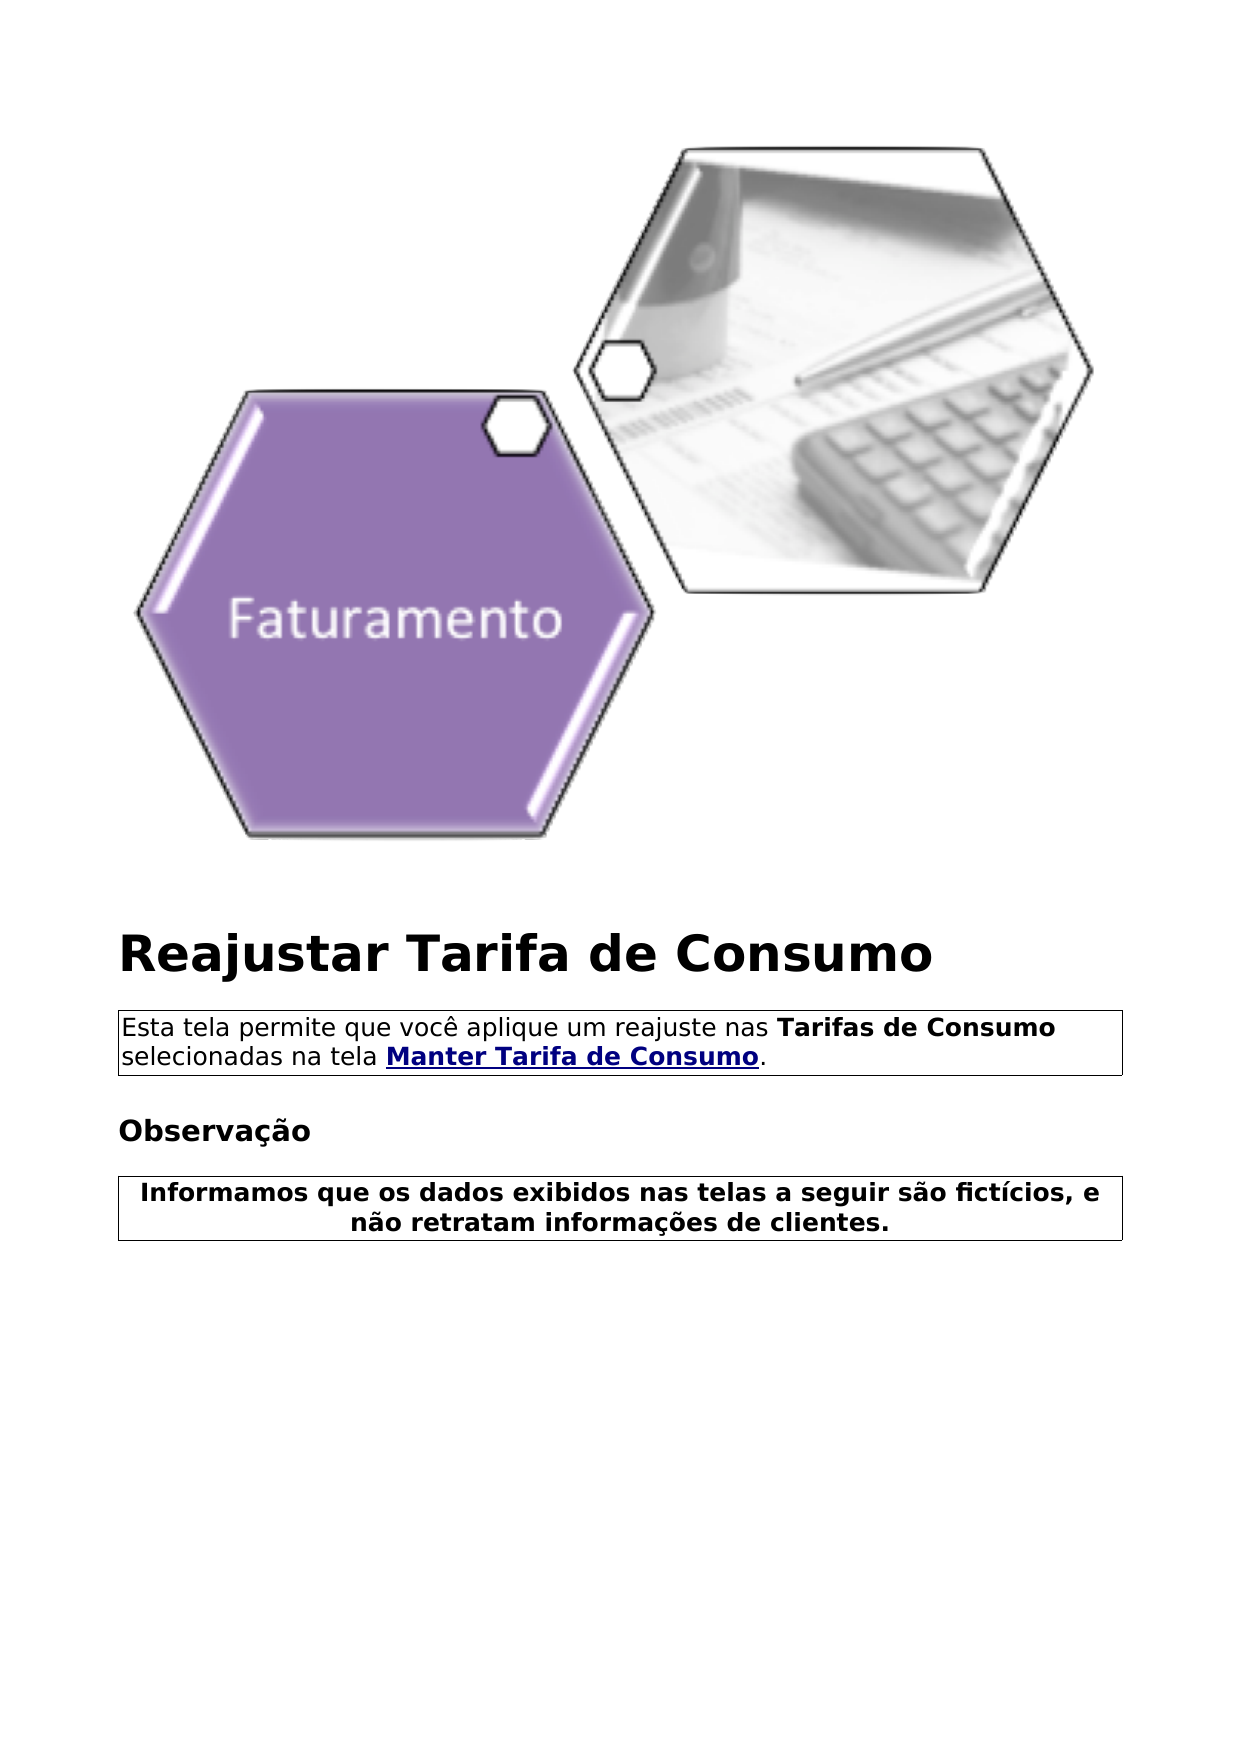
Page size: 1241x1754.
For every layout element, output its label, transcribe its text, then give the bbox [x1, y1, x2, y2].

table_header Informamos que os dados exibidos nas telas a seguir são fictícios, e não retratam informações de clientes. [119, 1177, 1122, 1240]
picture [118, 118, 1123, 858]
subtitle Observação [118, 1114, 1122, 1148]
table_header Esta tela permite que você aplique um reajuste nas Tarifas de Consumo selecionadas na tela Manter Tarifa de Consumo. [119, 1011, 1122, 1074]
subtitle Reajustar Tarifa de Consumo [118, 925, 1122, 983]
